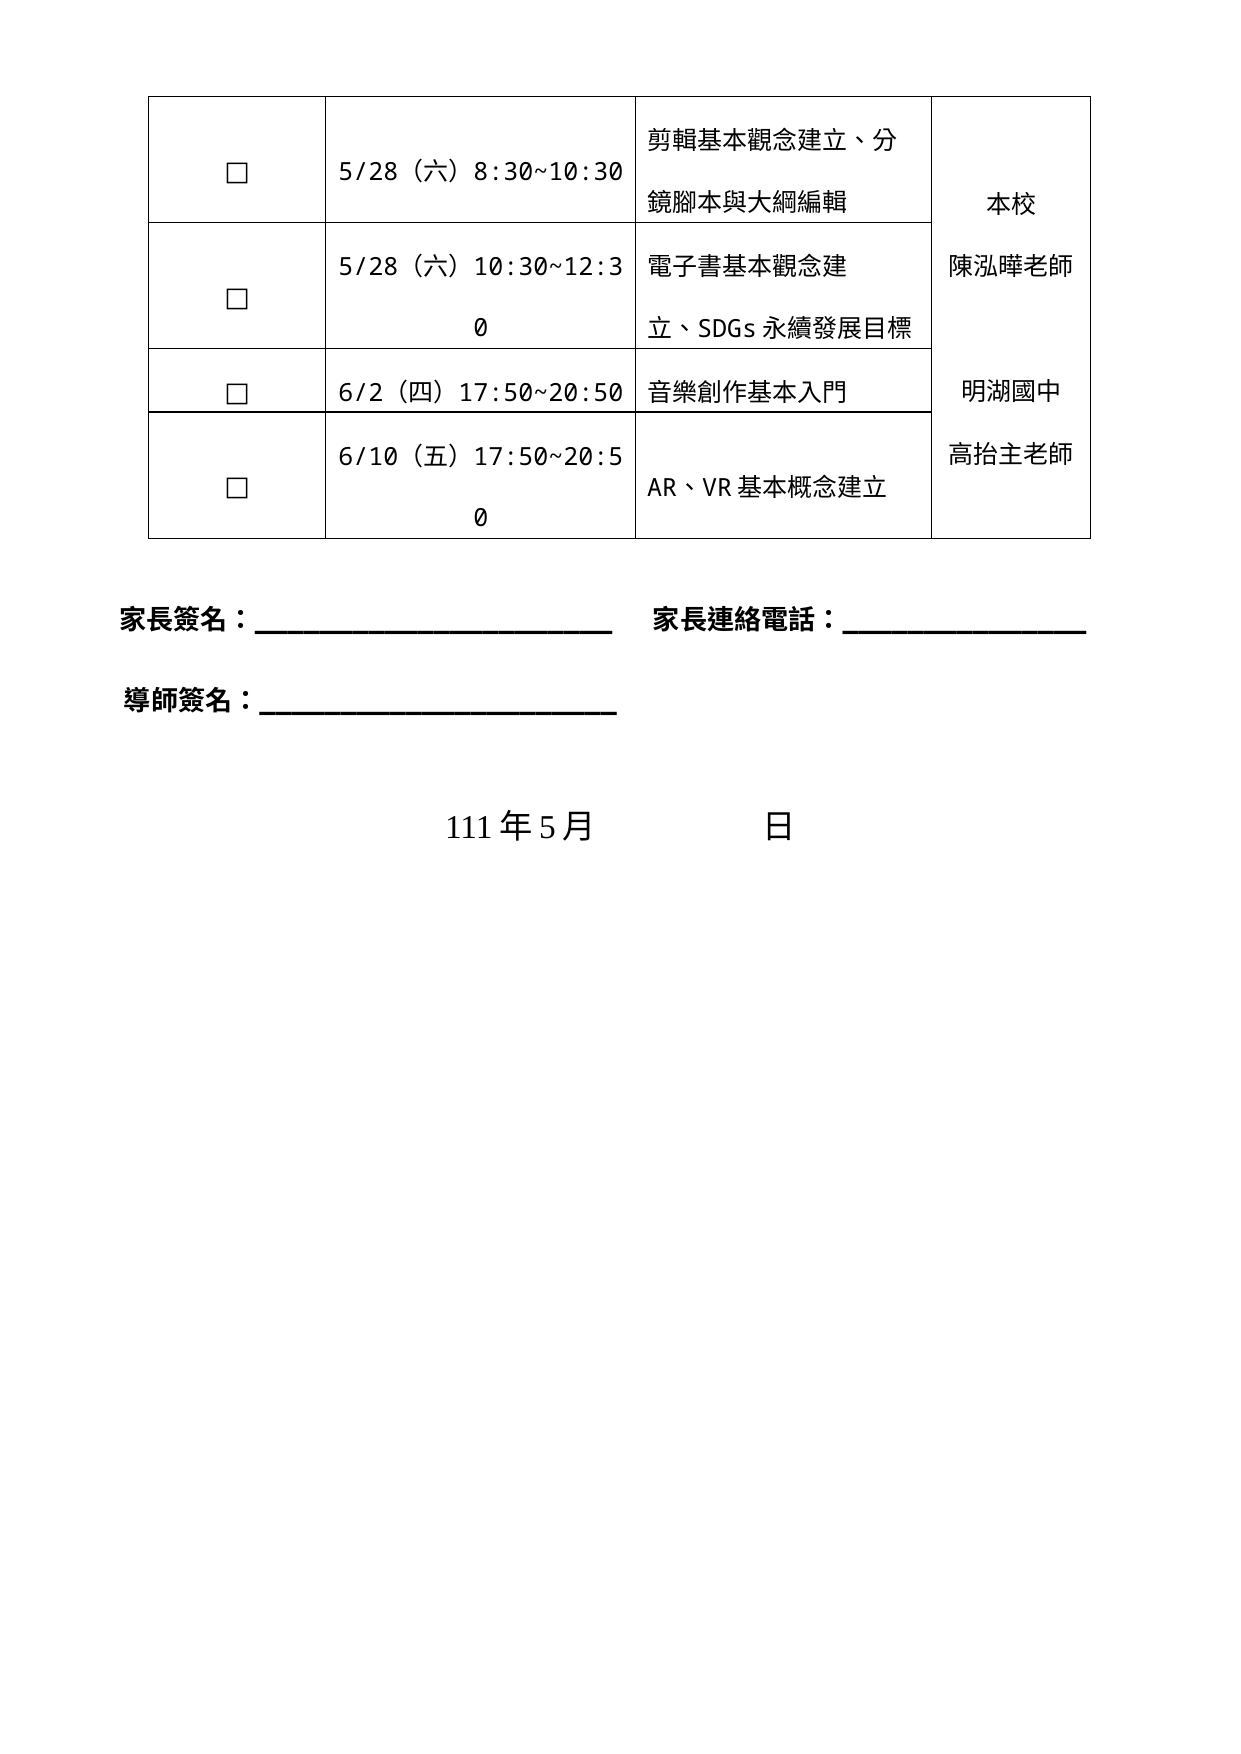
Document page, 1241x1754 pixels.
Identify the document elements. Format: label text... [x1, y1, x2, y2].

table_cell 音樂創作基本入門 [636, 349, 931, 411]
table_cell □ [149, 223, 325, 348]
table_cell 6/2（四）17:50~20:50 [326, 349, 635, 411]
table_cell 電子書基本觀念建立、SDGs永續發展目標 [636, 223, 931, 348]
table_cell 剪輯基本觀念建立、分鏡腳本與大綱編輯 [636, 97, 931, 222]
text 導師簽名：______________________ [75, 657, 1165, 720]
table_cell AR、VR基本概念建立 [636, 413, 931, 537]
table_cell □ [149, 349, 325, 411]
table_cell 5/28（六）10:30~12:30 [326, 223, 635, 348]
text 111年5月 日 [75, 782, 1165, 845]
table_cell 本校 陳泓曄老師 明湖國中 高抬主老師 [932, 97, 1090, 537]
text 家長簽名：______________________ 家長連絡電話：_______________ [75, 576, 1123, 638]
table_cell 5/28（六）8:30~10:30 [326, 97, 635, 222]
table_cell □ [149, 97, 325, 222]
table_cell □ [149, 413, 325, 537]
table_cell 6/10（五）17:50~20:50 [326, 413, 635, 537]
